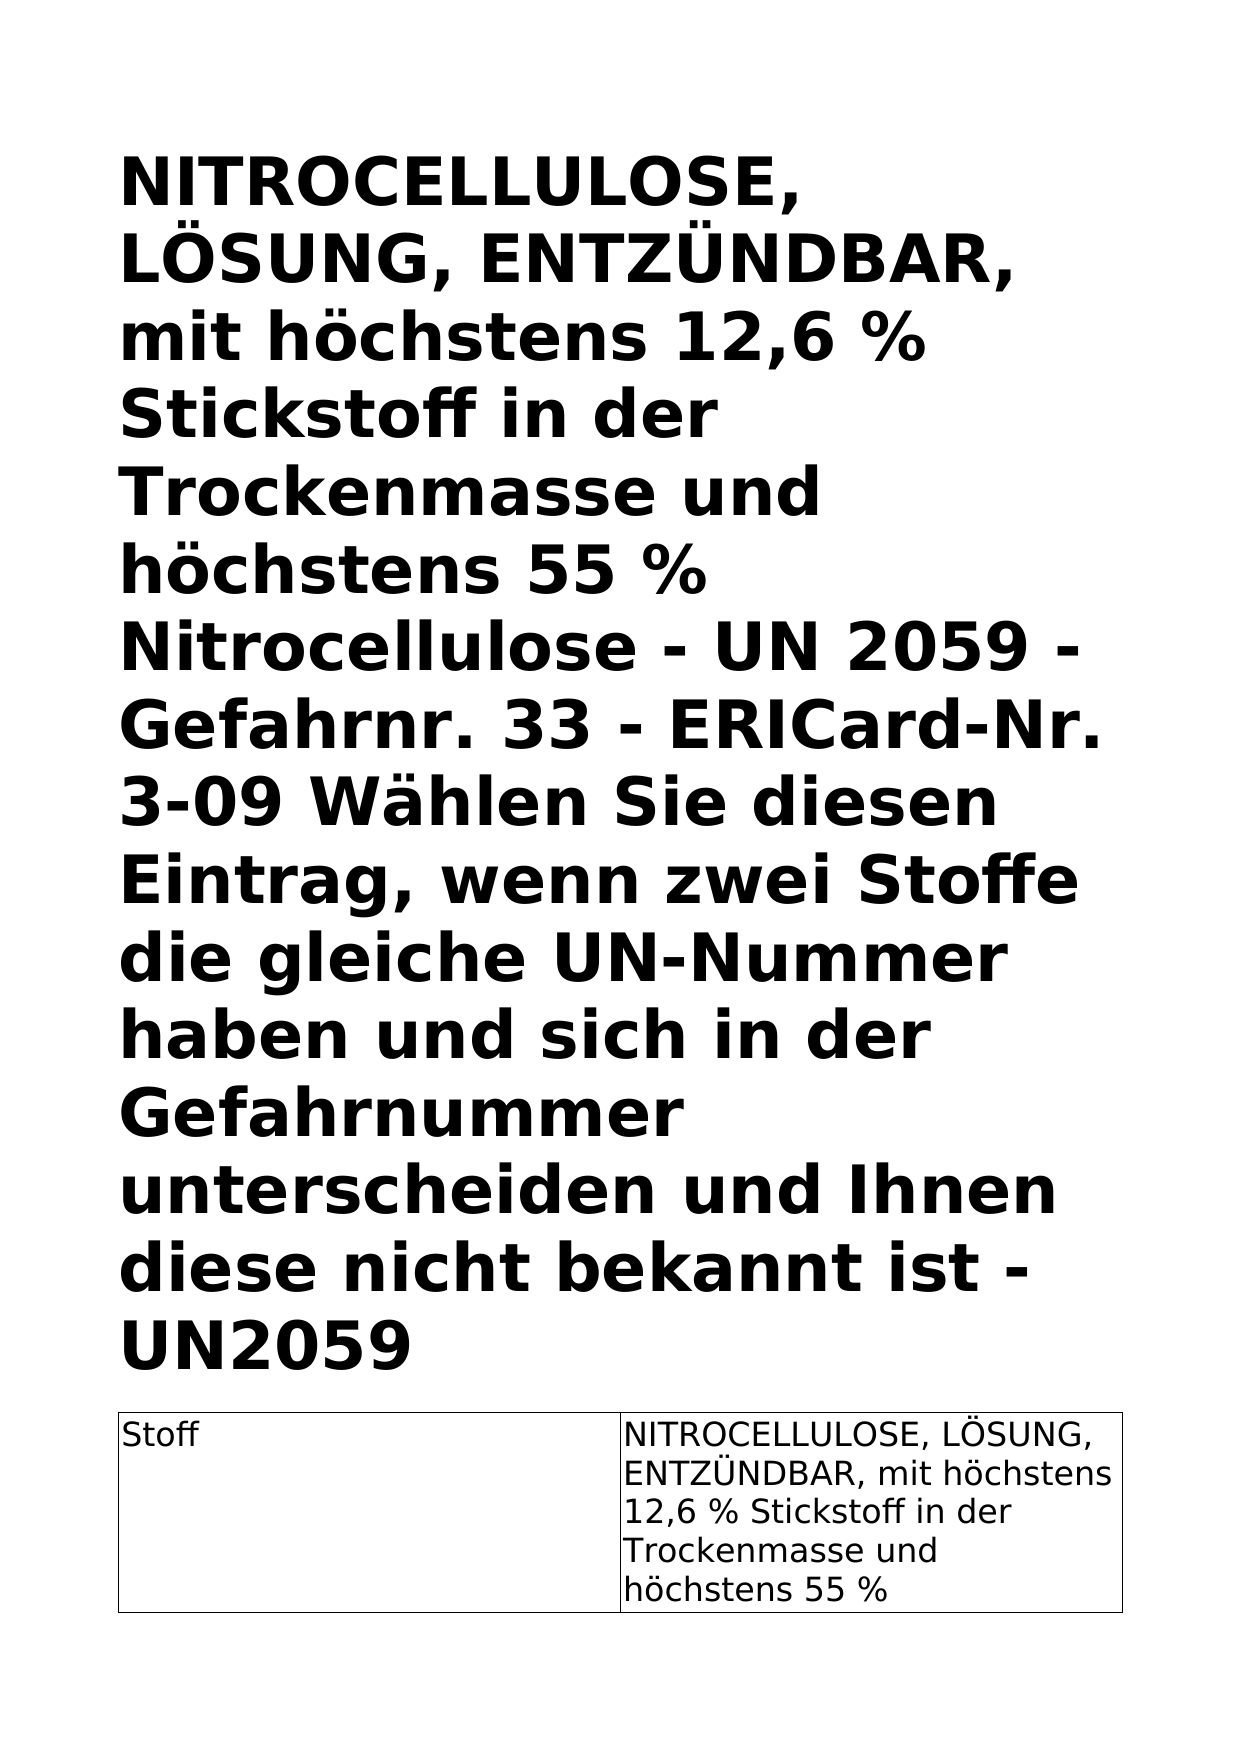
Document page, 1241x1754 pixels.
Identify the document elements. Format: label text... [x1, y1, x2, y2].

table_header NITROCELLULOSE, LÖSUNG, ENTZÜNDBAR, mit höchstens 12,6 % Stickstoff in der Trockenmasse und höchstens 55 % [621, 1413, 1122, 1612]
table_header Stoff [119, 1413, 620, 1612]
subtitle NITROCELLULOSE, LÖSUNG, ENTZÜNDBAR, mit höchstens 12,6 % Stickstoff in der Trockenmasse und höchstens 55 % Nitrocellulose - UN 2059 - Gefahrnr. 33 - ERICard-Nr. 3-09 Wählen Sie diesen Eintrag, wenn zwei Stoffe die gleiche UN-Nummer haben und sich in der Gefahrnummer unterscheiden und Ihnen diese nicht bekannt ist - UN2059 [118, 143, 1122, 1385]
